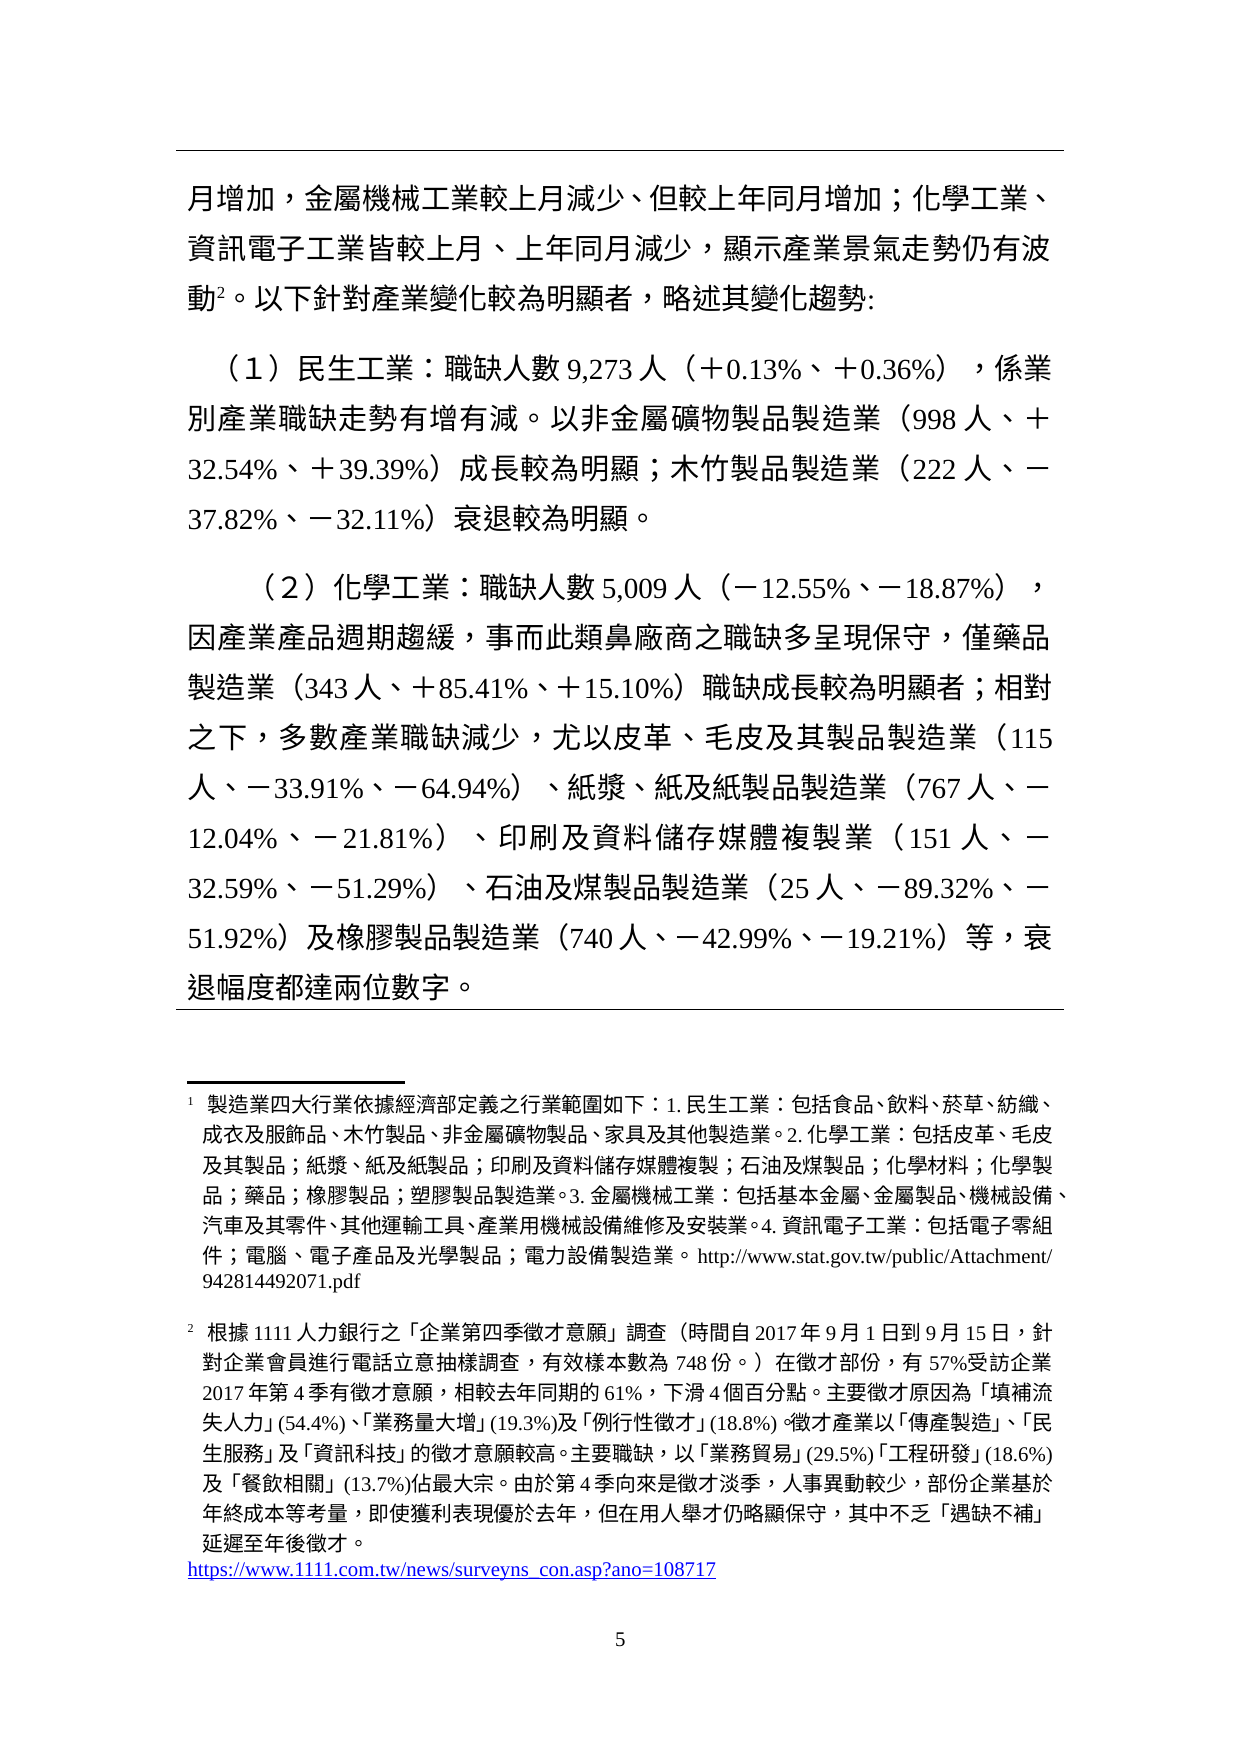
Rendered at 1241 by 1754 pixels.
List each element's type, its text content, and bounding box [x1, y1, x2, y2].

table_header 月增加，金屬機械工業較上月減少、但較上年同月增加；化學工業、資訊電子工業皆較上月、上年同月減少，顯示產業景氣走勢仍有波動。以下針對產業變化較為明顯者，略述其變化趨勢: （１）民生工業：職缺人數9,273人（＋0.13%、＋0.36%），係業別產業職缺走勢有增有減。以非金屬礦物製品製造業（998人、＋32.54%、＋39.39%）成長較為明顯；木竹製品製造業（222人、－37.82%、－32.11%）衰退較為明顯。 （２）化學工業：職缺人數5,009人（－12.55%、－18.87%），因產業產品週期趨緩，事而此類鼻廠商之職缺多呈現保守，僅藥品製造業（343人、＋85.41%、＋15.10%）職缺成長較為明顯者；相對之下，多數產業職缺減少，尤以皮革、毛皮及其製品製造業（115人、－33.91%、－64.94%）、紙漿、紙及紙製品製造業（767人、－12.04%、－21.81%）、印刷及資料儲存媒體複製業（151人、－32.59%、－51.29%）、石油及煤製品製造業（25人、－89.32%、－51.92%）及橡膠製品製造業（740人、－42.99%、－19.21%）等，衰退幅度都達兩位數字。 [176, 151, 1064, 1009]
